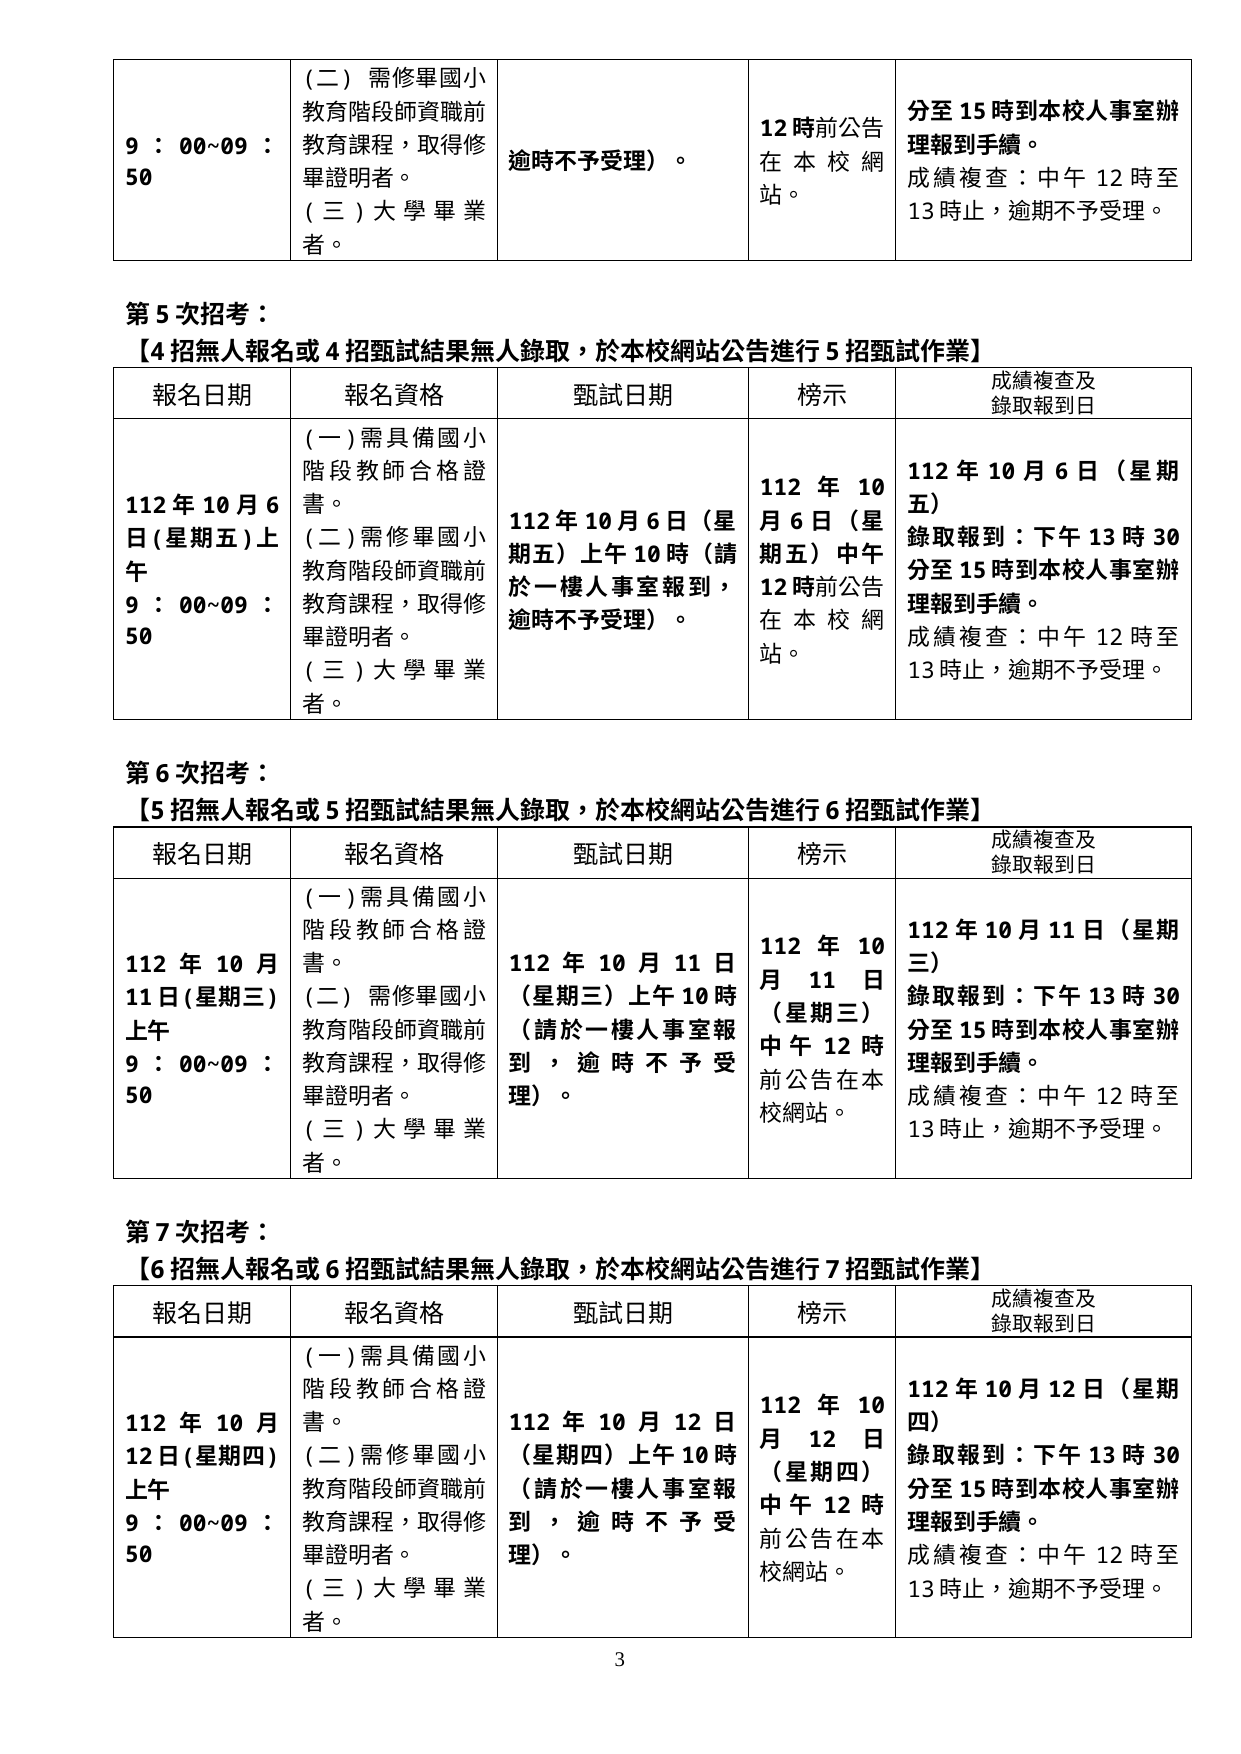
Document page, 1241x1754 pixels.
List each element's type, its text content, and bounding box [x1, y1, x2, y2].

table_cell 112年10月6日（星期五）中午12時前公告在本校網站。 [749, 419, 895, 719]
table_cell 甄試日期 [498, 368, 748, 418]
table_cell 成績複查及 錄取報到日 [896, 368, 1191, 418]
table_cell 成績複查及 錄取報到日 [896, 1286, 1191, 1336]
table_cell 112年10月11日（星期三）中午12時前公告在本校網站。 [749, 879, 895, 1178]
table_cell 第7次招考： 【6招無人報名或6招甄試結果無人錄取，於本校網站公告進行7招甄試作業】 [114, 1179, 1191, 1285]
table_cell 112年10月11日（星期三）上午10時（請於一樓人事室報到，逾時不予受理）。 [498, 879, 748, 1178]
table_cell 逾時不予受理）。 [498, 60, 748, 260]
table_cell 報名資格 [291, 828, 497, 877]
table_cell 112年10月11日(星期三)上午 9：00~09：50 [114, 879, 290, 1178]
table_cell 報名日期 [114, 828, 290, 877]
table_cell 報名資格 [291, 1286, 497, 1336]
table_cell 榜示 [749, 828, 895, 877]
table_cell 112年10月11日（星期三） 錄取報到：下午13時30分至15時到本校人事室辦理報到手續。 成績複查：中午12時至13時止，逾期不予受理。 [896, 879, 1191, 1178]
table_cell 第6次招考： 【5招無人報名或5招甄試結果無人錄取，於本校網站公告進行6招甄試作業】 [114, 720, 1191, 826]
table_cell 112年10月12日(星期四)上午 9：00~09：50 [114, 1338, 290, 1637]
table_cell 報名資格 [291, 368, 497, 418]
table_cell 甄試日期 [498, 828, 748, 877]
table_cell 報名日期 [114, 368, 290, 418]
table_cell 甄試日期 [498, 1286, 748, 1336]
table_cell (二) 需修畢國小教育階段師資職前教育課程，取得修畢證明者。 (三)大學畢業者。 [291, 60, 497, 260]
table_cell 112年10月6日（星期五）上午10時（請於一樓人事室報到，逾時不予受理）。 [498, 419, 748, 719]
table_cell 榜示 [749, 368, 895, 418]
table_cell (一)需具備國小階段教師合格證書。 (二) 需修畢國小教育階段師資職前教育課程，取得修畢證明者。 (三)大學畢業者。 [291, 879, 497, 1178]
table_cell 112年10月6日(星期五)上午 9：00~09：50 [114, 419, 290, 719]
table_cell (一)需具備國小階段教師合格證書。 (二)需修畢國小教育階段師資職前教育課程，取得修畢證明者。 (三)大學畢業者。 [291, 1338, 497, 1637]
table_cell 成績複查及 錄取報到日 [896, 828, 1191, 877]
table_cell 112年10月12日（星期四）上午10時（請於一樓人事室報到，逾時不予受理）。 [498, 1338, 748, 1637]
table_cell 112年10月12日（星期四）中午12時前公告在本校網站。 [749, 1338, 895, 1637]
table_cell 報名日期 [114, 1286, 290, 1336]
table_cell 9：00~09：50 [114, 60, 290, 260]
table_cell 12時前公告在本校網站。 [749, 60, 895, 260]
table_cell 112年10月6日（星期五） 錄取報到：下午13時30分至15時到本校人事室辦理報到手續。 成績複查：中午12時至13時止，逾期不予受理。 [896, 419, 1191, 719]
table_cell 第5次招考： 【4招無人報名或4招甄試結果無人錄取，於本校網站公告進行5招甄試作業】 [114, 261, 1191, 367]
table_cell 榜示 [749, 1286, 895, 1336]
table_cell 112年10月12日（星期四） 錄取報到：下午13時30分至15時到本校人事室辦理報到手續。 成績複查：中午12時至13時止，逾期不予受理。 [896, 1338, 1191, 1637]
table_cell (一)需具備國小階段教師合格證書。 (二)需修畢國小教育階段師資職前教育課程，取得修畢證明者。 (三)大學畢業者。 [291, 419, 497, 719]
table_cell 分至15時到本校人事室辦理報到手續。 成績複查：中午12時至13時止，逾期不予受理。 [896, 60, 1191, 260]
